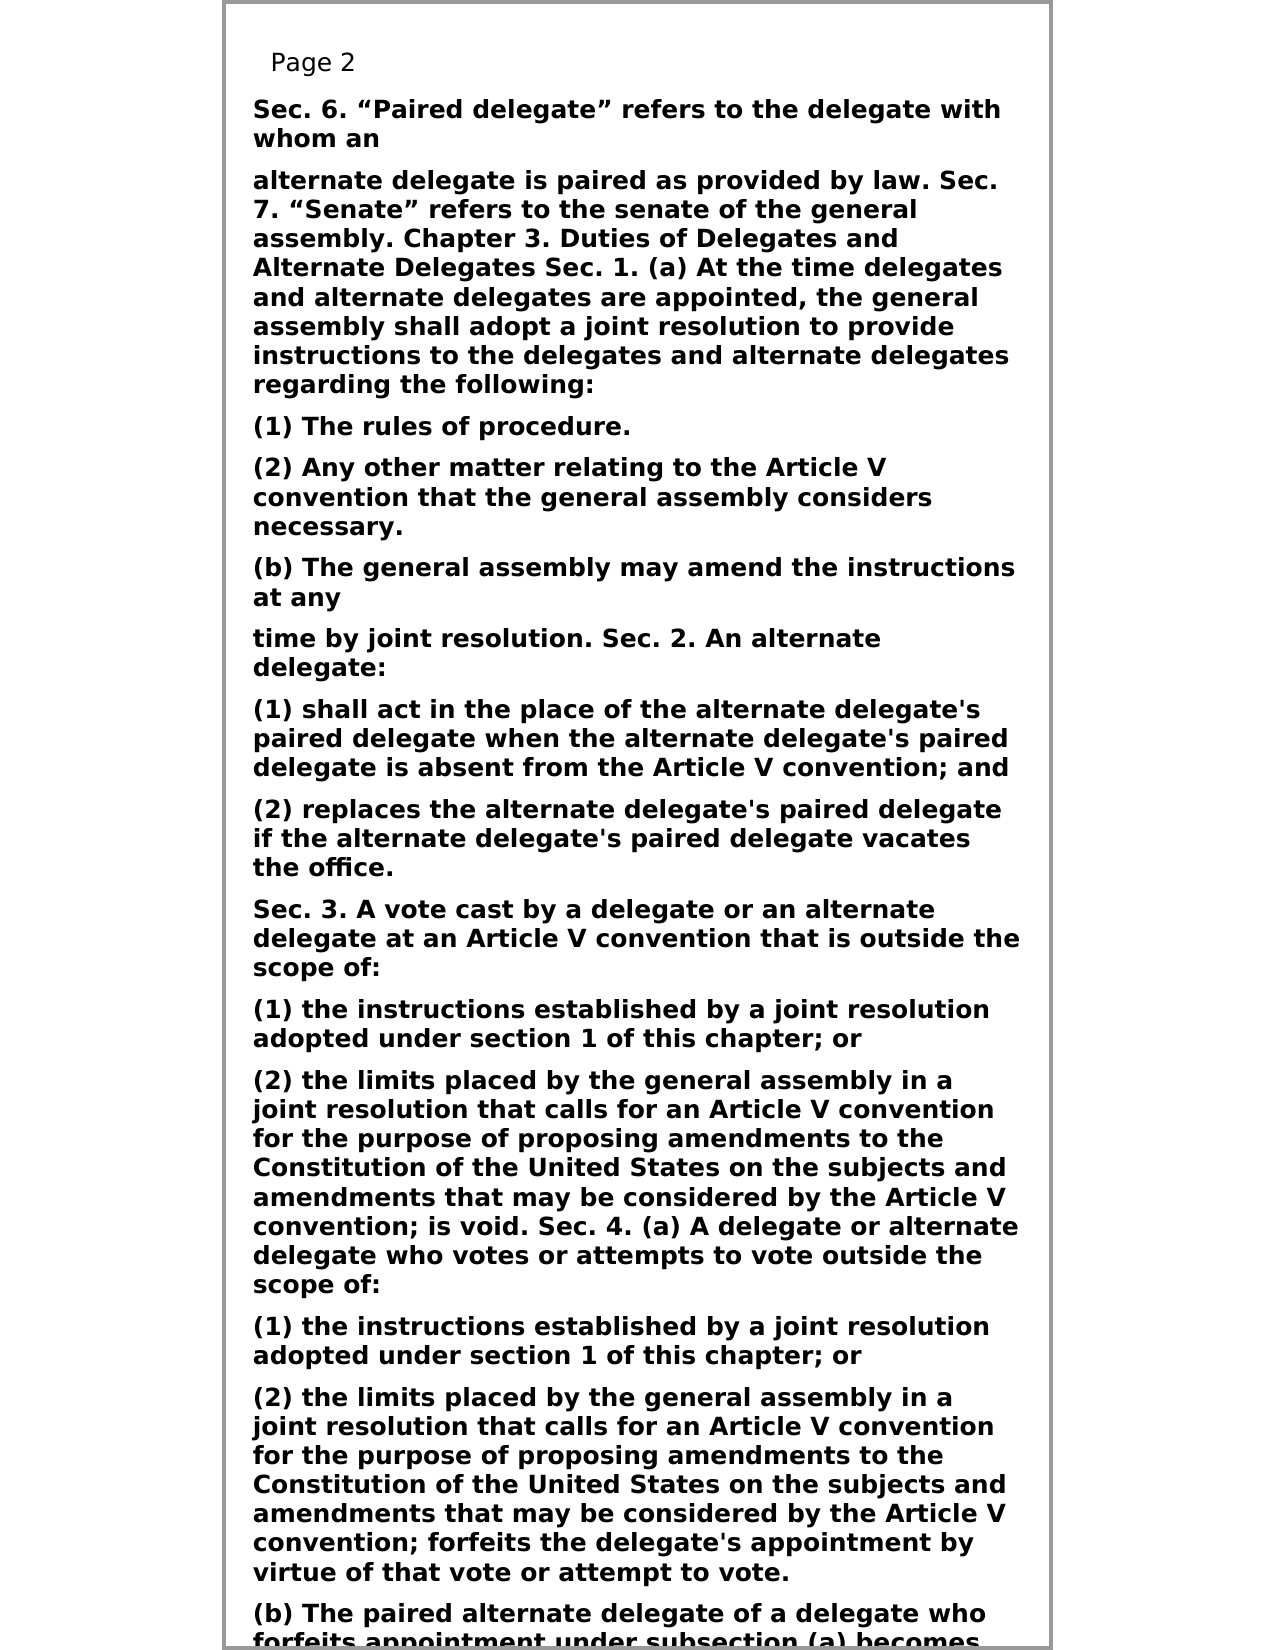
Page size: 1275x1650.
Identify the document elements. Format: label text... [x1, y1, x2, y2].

table_header Page 2 Sec. 6. “Paired delegate” refers to the delegate with whom an alternate delegate is paired as provided by law. Sec. 7. “Senate” refers to the senate of the general assembly. Chapter 3. Duties of Delegates and Alternate Delegates Sec. 1. (a) At the time delegates and alternate delegates are appointed, the general assembly shall adopt a joint resolution to provide instructions to the delegates and alternate delegates regarding the following: (1) The rules of procedure. (2) Any other matter relating to the Article V convention that the general assembly considers necessary. (b) The general assembly may amend the instructions at any time by joint resolution. Sec. 2. An alternate delegate: (1) shall act in the place of the alternate delegate's paired delegate when the alternate delegate's paired delegate is absent from the Article V convention; and (2) replaces the alternate delegate's paired delegate if the alternate delegate's paired delegate vacates the office. Sec. 3. A vote cast by a delegate or an alternate delegate at an Article V convention that is outside the scope of: (1) the instructions established by a joint resolution adopted under section 1 of this chapter; or (2) the limits placed by the general assembly in a joint resolution that calls for an Article V convention for the purpose of proposing amendments to the Constitution of the United States on the subjects and amendments that may be considered by the Article V convention; is void. Sec. 4. (a) A delegate or alternate delegate who votes or attempts to vote outside the scope of: (1) the instructions established by a joint resolution adopted under section 1 of this chapter; or (2) the limits placed by the general assembly in a joint resolution that calls for an Article V convention for the purpose of proposing amendments to the Constitution of the United States on the subjects and amendments that may be considered by the Article V convention; forfeits the delegate's appointment by virtue of that vote or attempt to vote. (b) The paired alternate delegate of a delegate who forfeits appointment under subsection (a) becomes the delegate at the time SEA 224 — Concur+ C o p y [235, 13, 1040, 1646]
